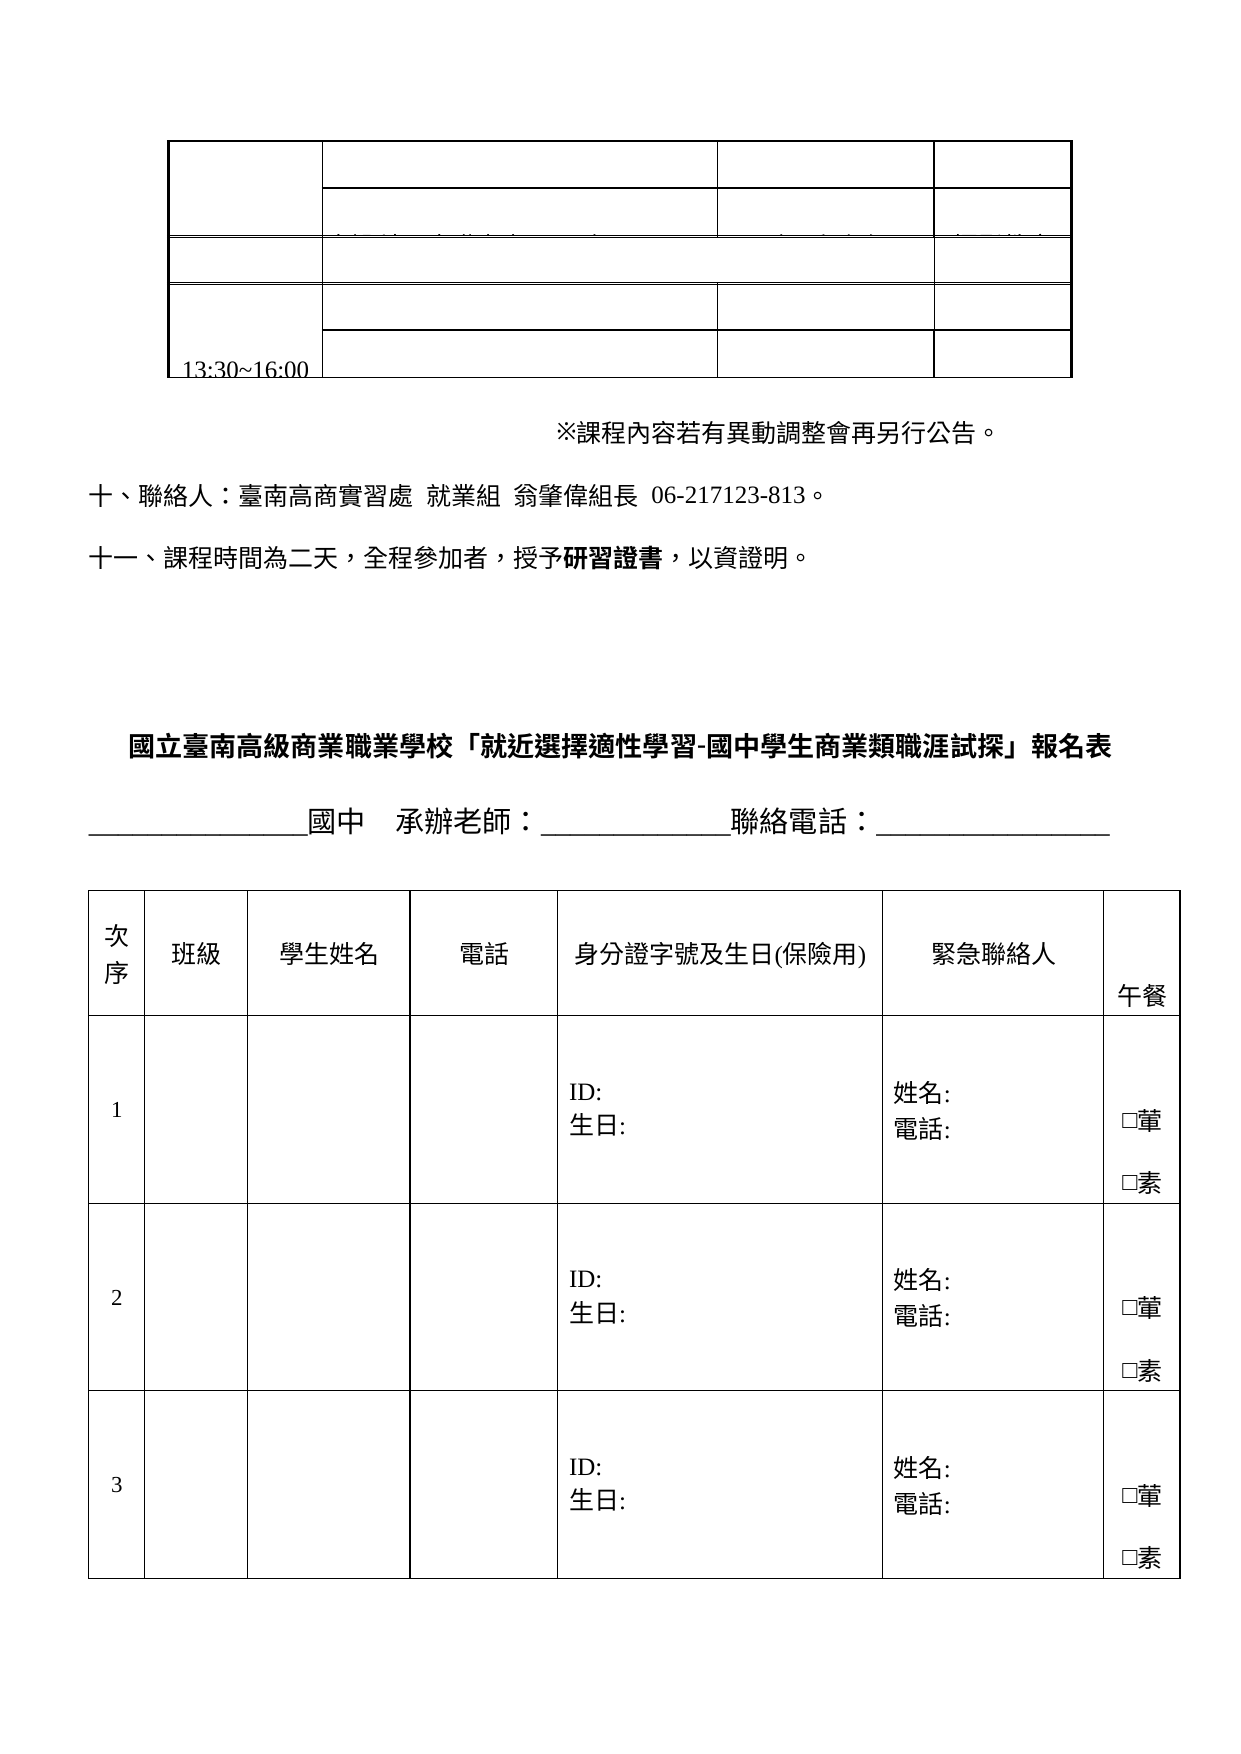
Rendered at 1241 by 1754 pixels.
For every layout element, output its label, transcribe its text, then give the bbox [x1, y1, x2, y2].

table_cell 1 [89, 1016, 144, 1202]
table_cell 第一會議室 [935, 238, 1070, 282]
table_cell 廣設科-照相術好好玩(A組) [323, 285, 717, 329]
table_cell 3 [89, 1391, 144, 1577]
text 國立臺南高級商業職業學校「就近選擇適性學習-國中學生商業類職涯試探」報名表 [89, 702, 1152, 765]
table_cell 2 [89, 1204, 144, 1390]
table_cell [248, 1016, 409, 1202]
table_cell 烘焙教室 [935, 142, 1070, 187]
text 十一、課程時間為二天，全程參加者，授予研習證書，以資證明。 [89, 515, 1152, 577]
table_cell [145, 1204, 247, 1390]
table_cell □葷 □素 [1104, 1016, 1179, 1202]
table_cell [411, 1204, 557, 1390]
table_cell 烘焙教室 [935, 331, 1070, 376]
table_header 午餐 [1104, 891, 1179, 1015]
table_cell [248, 1391, 409, 1577]
table_header 緊急聯絡人 [883, 891, 1103, 1015]
table_cell ID: 生日: [558, 1016, 882, 1202]
table_cell 攝影教室 [935, 189, 1070, 234]
table_cell □葷 □素 [1104, 1204, 1179, 1390]
table_header 學生姓名 [248, 891, 409, 1015]
table_cell 張芳慈組長 [718, 142, 933, 187]
table_cell 姓名: 電話: [883, 1016, 1103, 1202]
table_cell 13:30~16:00 [170, 285, 322, 376]
table_header 電話 [411, 891, 557, 1015]
table_cell 攝影教室 [935, 285, 1070, 329]
table_cell [411, 1016, 557, 1202]
table_cell ID: 生日: [558, 1204, 882, 1390]
table_cell 餐飲科-烘焙小樂趣(A組) [323, 142, 717, 187]
table_cell 9:30~12:00 [170, 142, 322, 234]
table_cell [145, 1391, 247, 1577]
text _______________國中 承辦老師：_____________聯絡電話：________________ [89, 798, 1152, 841]
table_cell 午餐午休 [323, 238, 934, 282]
table_cell 孫聖和主任 [718, 285, 934, 329]
table_cell [145, 1016, 247, 1202]
table_cell 張芳慈組長 [718, 331, 933, 376]
table_header 身分證字號及生日(保險用) [558, 891, 882, 1015]
table_header 次序 [89, 891, 144, 1015]
table_cell 廣設科-照相術好好玩(B組) [323, 189, 717, 234]
table_header 班級 [145, 891, 247, 1015]
text ※課程內容若有異動調整會再另行公告。 [89, 390, 1152, 452]
table_cell [411, 1391, 557, 1577]
table_cell 孫聖和主任 [718, 189, 933, 234]
table_cell [248, 1204, 409, 1390]
table_cell 姓名: 電話: [883, 1391, 1103, 1577]
text 十、聯絡人：臺南高商實習處 就業組 翁肇偉組長 06-217123-813。 [89, 452, 1152, 515]
table_cell 12:00~13:30 [170, 238, 322, 282]
table_cell 餐飲科-烘焙小樂趣(B組) [323, 331, 717, 376]
table_cell 姓名: 電話: [883, 1204, 1103, 1390]
table_cell □葷 □素 [1104, 1391, 1179, 1577]
table_cell ID: 生日: [558, 1391, 882, 1577]
